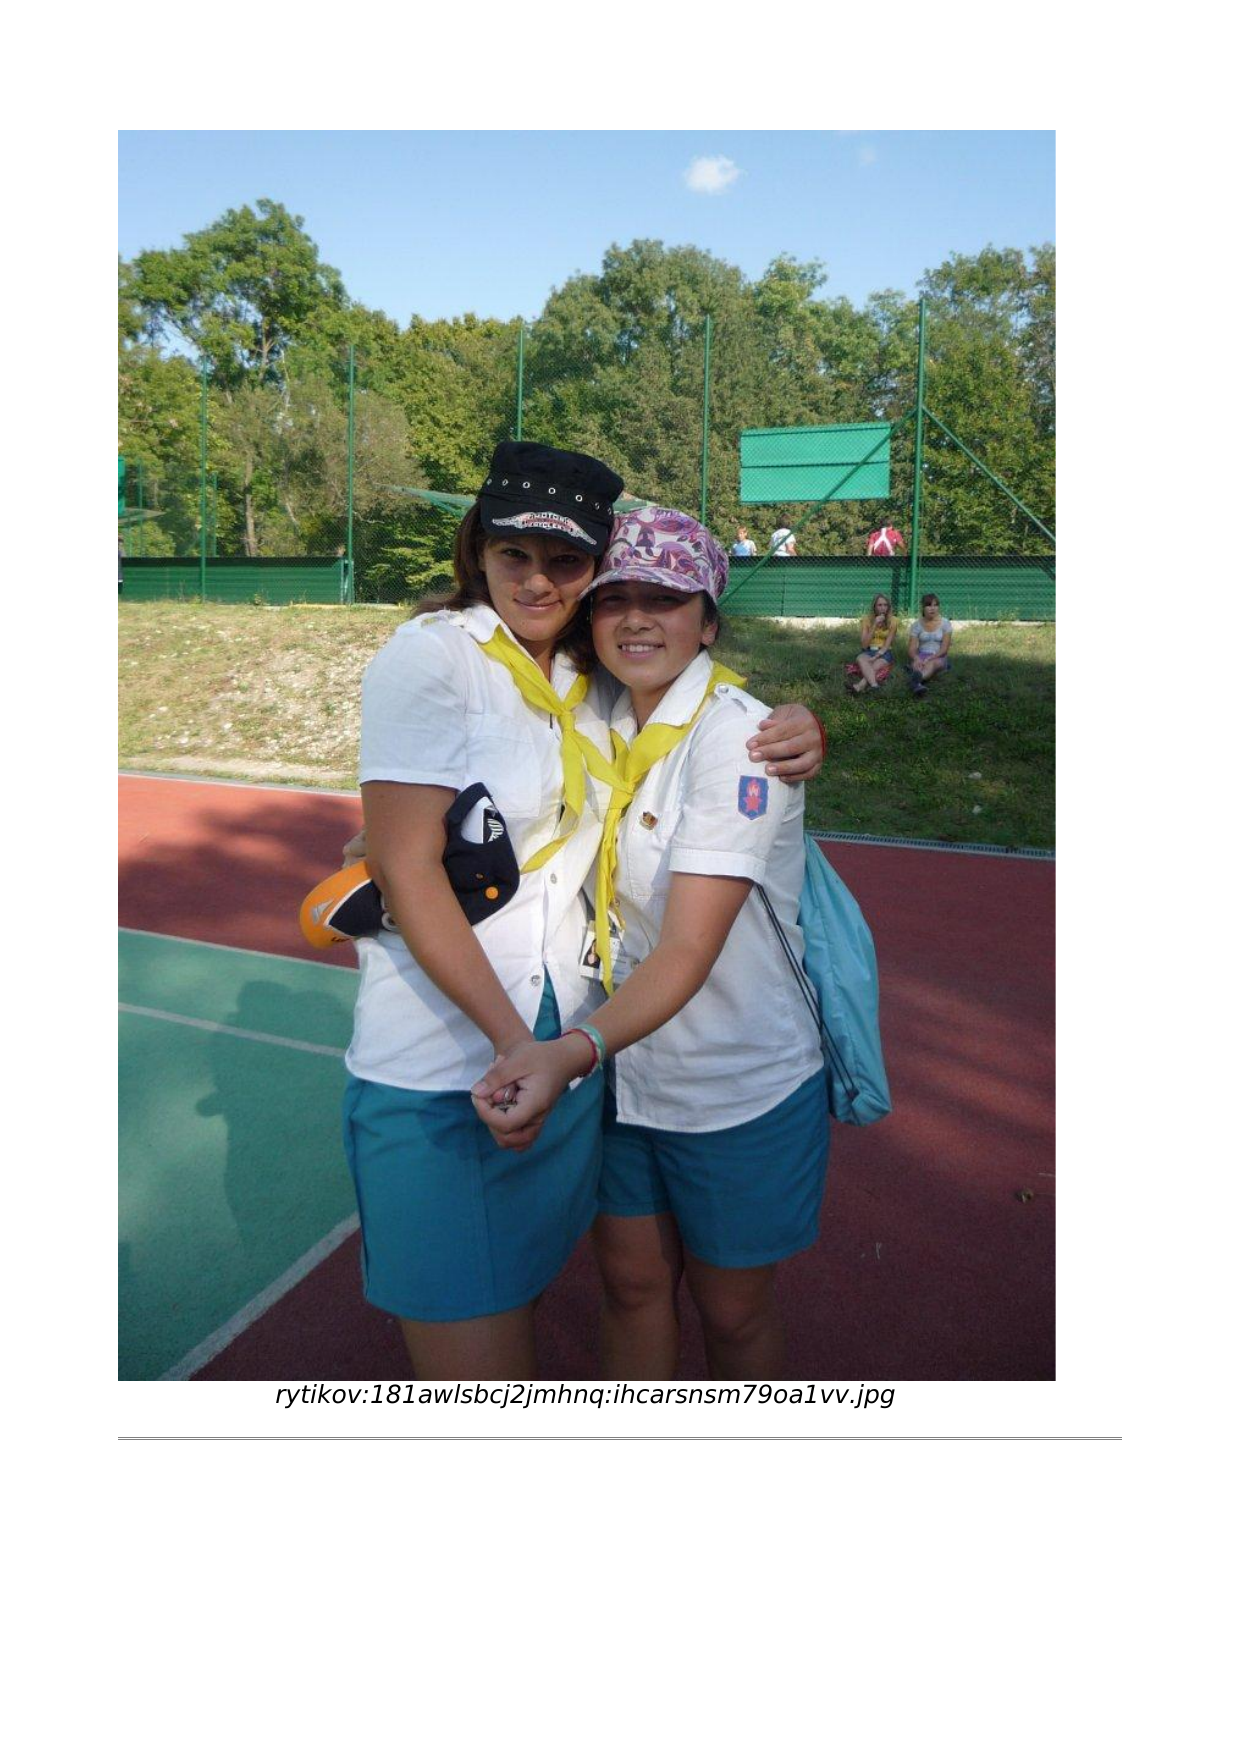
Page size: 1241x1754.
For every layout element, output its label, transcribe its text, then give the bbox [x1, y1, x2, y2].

text rytikov:181awlsbcj2jmhnq:ihcarsnsm79oa1vv.jpg [118, 1381, 1056, 1410]
picture [118, 130, 1056, 1381]
